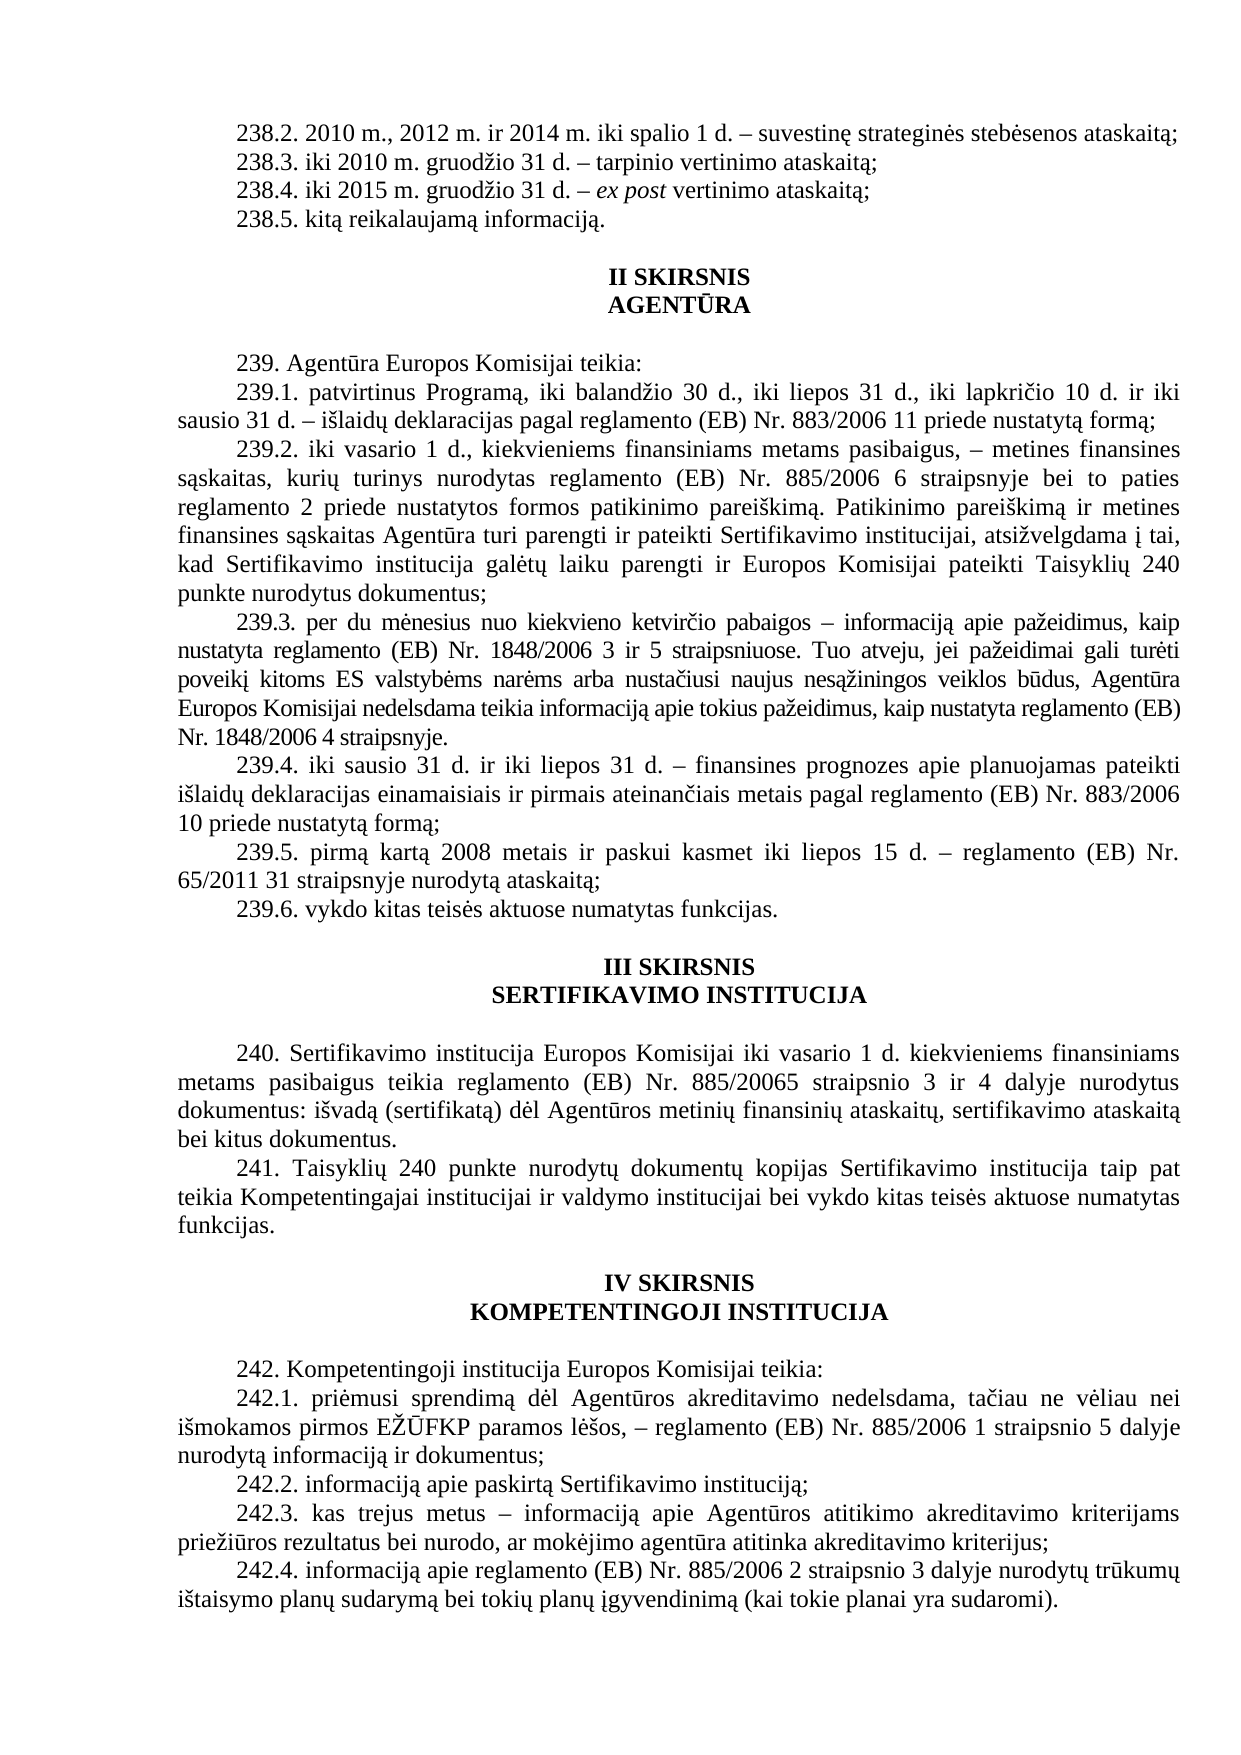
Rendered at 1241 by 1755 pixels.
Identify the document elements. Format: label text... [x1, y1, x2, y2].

text III SKIRSNIS [177, 952, 1181, 981]
text 239. Agentūra Europos Komisijai teikia: [177, 348, 1181, 377]
text 238.3. iki 2010 m. gruodžio 31 d. – tarpinio vertinimo ataskaitą; [177, 147, 1181, 176]
text KOMPETENTINGOJI INSTITUCIJA [177, 1297, 1181, 1326]
text II SKIRSNIS [177, 262, 1181, 291]
text 238.4. iki 2015 m. gruodžio 31 d. – ex post vertinimo ataskaitą; [177, 176, 1181, 204]
text 242.4. informaciją apie reglamento (EB) Nr. 885/2006 2 straipsnio 3 dalyje nurodytų trūkumų ištaisymo planų sudarymą bei tokių planų įgyvendinimą (kai tokie planai yra sudaromi). [177, 1556, 1181, 1613]
text 238.5. kitą reikalaujamą informaciją. [177, 204, 1181, 233]
text 239.5. pirmą kartą 2008 metais ir paskui kasmet iki liepos 15 d. – reglamento (EB) Nr. 65/2011 31 straipsnyje nurodytą ataskaitą; [177, 837, 1181, 894]
text SERTIFIKAVIMO INSTITUCIJA [177, 981, 1181, 1009]
text 239.6. vykdo kitas teisės aktuose numatytas funkcijas. [177, 894, 1181, 923]
text 242.3. kas trejus metus – informaciją apie Agentūros atitikimo akreditavimo kriterijams priežiūros rezultatus bei nurodo, ar mokėjimo agentūra atitinka akreditavimo kriterijus; [177, 1498, 1181, 1556]
text AGENTŪRA [177, 291, 1181, 319]
text 241. Taisyklių 240 punkte nurodytų dokumentų kopijas Sertifikavimo institucija taip pat teikia Kompetentingajai institucijai ir valdymo institucijai bei vykdo kitas teisės aktuose numatytas funkcijas. [177, 1153, 1181, 1239]
text 239.3. per du mėnesius nuo kiekvieno ketvirčio pabaigos – informaciją apie pažeidimus, kaip nustatyta reglamento (EB) Nr. 1848/2006 3 ir 5 straipsniuose. Tuo atveju, jei pažeidimai gali turėti poveikį kitoms ES valstybėms narėms arba nustačiusi naujus nesąžiningos veiklos būdus, Agentūra Europos Komisijai nedelsdama teikia informaciją apie tokius pažeidimus, kaip nustatyta reglamento (EB) Nr. 1848/2006 4 straipsnyje. [177, 607, 1181, 751]
text 238.2. 2010 m., 2012 m. ir 2014 m. iki spalio 1 d. – suvestinę strateginės stebėsenos ataskaitą; [177, 118, 1181, 147]
text 242. Kompetentingoji institucija Europos Komisijai teikia: [177, 1354, 1181, 1383]
text 239.2. iki vasario 1 d., kiekvieniems finansiniams metams pasibaigus, – metines finansines sąskaitas, kurių turinys nurodytas reglamento (EB) Nr. 885/2006 6 straipsnyje bei to paties reglamento 2 priede nustatytos formos patikinimo pareiškimą. Patikinimo pareiškimą ir metines finansines sąskaitas Agentūra turi parengti ir pateikti Sertifikavimo institucijai, atsižvelgdama į tai, kad Sertifikavimo institucija galėtų laiku parengti ir Europos Komisijai pateikti Taisyklių 240 punkte nurodytus dokumentus; [177, 434, 1181, 607]
text 239.1. patvirtinus Programą, iki balandžio 30 d., iki liepos 31 d., iki lapkričio 10 d. ir iki sausio 31 d. – išlaidų deklaracijas pagal reglamento (EB) Nr. 883/2006 11 priede nustatytą formą; [177, 377, 1181, 434]
text 240. Sertifikavimo institucija Europos Komisijai iki vasario 1 d. kiekvieniems finansiniams metams pasibaigus teikia reglamento (EB) Nr. 885/20065 straipsnio 3 ir 4 dalyje nurodytus dokumentus: išvadą (sertifikatą) dėl Agentūros metinių finansinių ataskaitų, sertifikavimo ataskaitą bei kitus dokumentus. [177, 1038, 1181, 1153]
text 242.1. priėmusi sprendimą dėl Agentūros akreditavimo nedelsdama, tačiau ne vėliau nei išmokamos pirmos EŽŪFKP paramos lėšos, – reglamento (EB) Nr. 885/2006 1 straipsnio 5 dalyje nurodytą informaciją ir dokumentus; [177, 1383, 1181, 1469]
text IV SKIRSNIS [177, 1268, 1181, 1297]
text 242.2. informaciją apie paskirtą Sertifikavimo instituciją; [177, 1469, 1181, 1498]
text 239.4. iki sausio 31 d. ir iki liepos 31 d. – finansines prognozes apie planuojamas pateikti išlaidų deklaracijas einamaisiais ir pirmais ateinančiais metais pagal reglamento (EB) Nr. 883/2006 10 priede nustatytą formą; [177, 751, 1181, 837]
